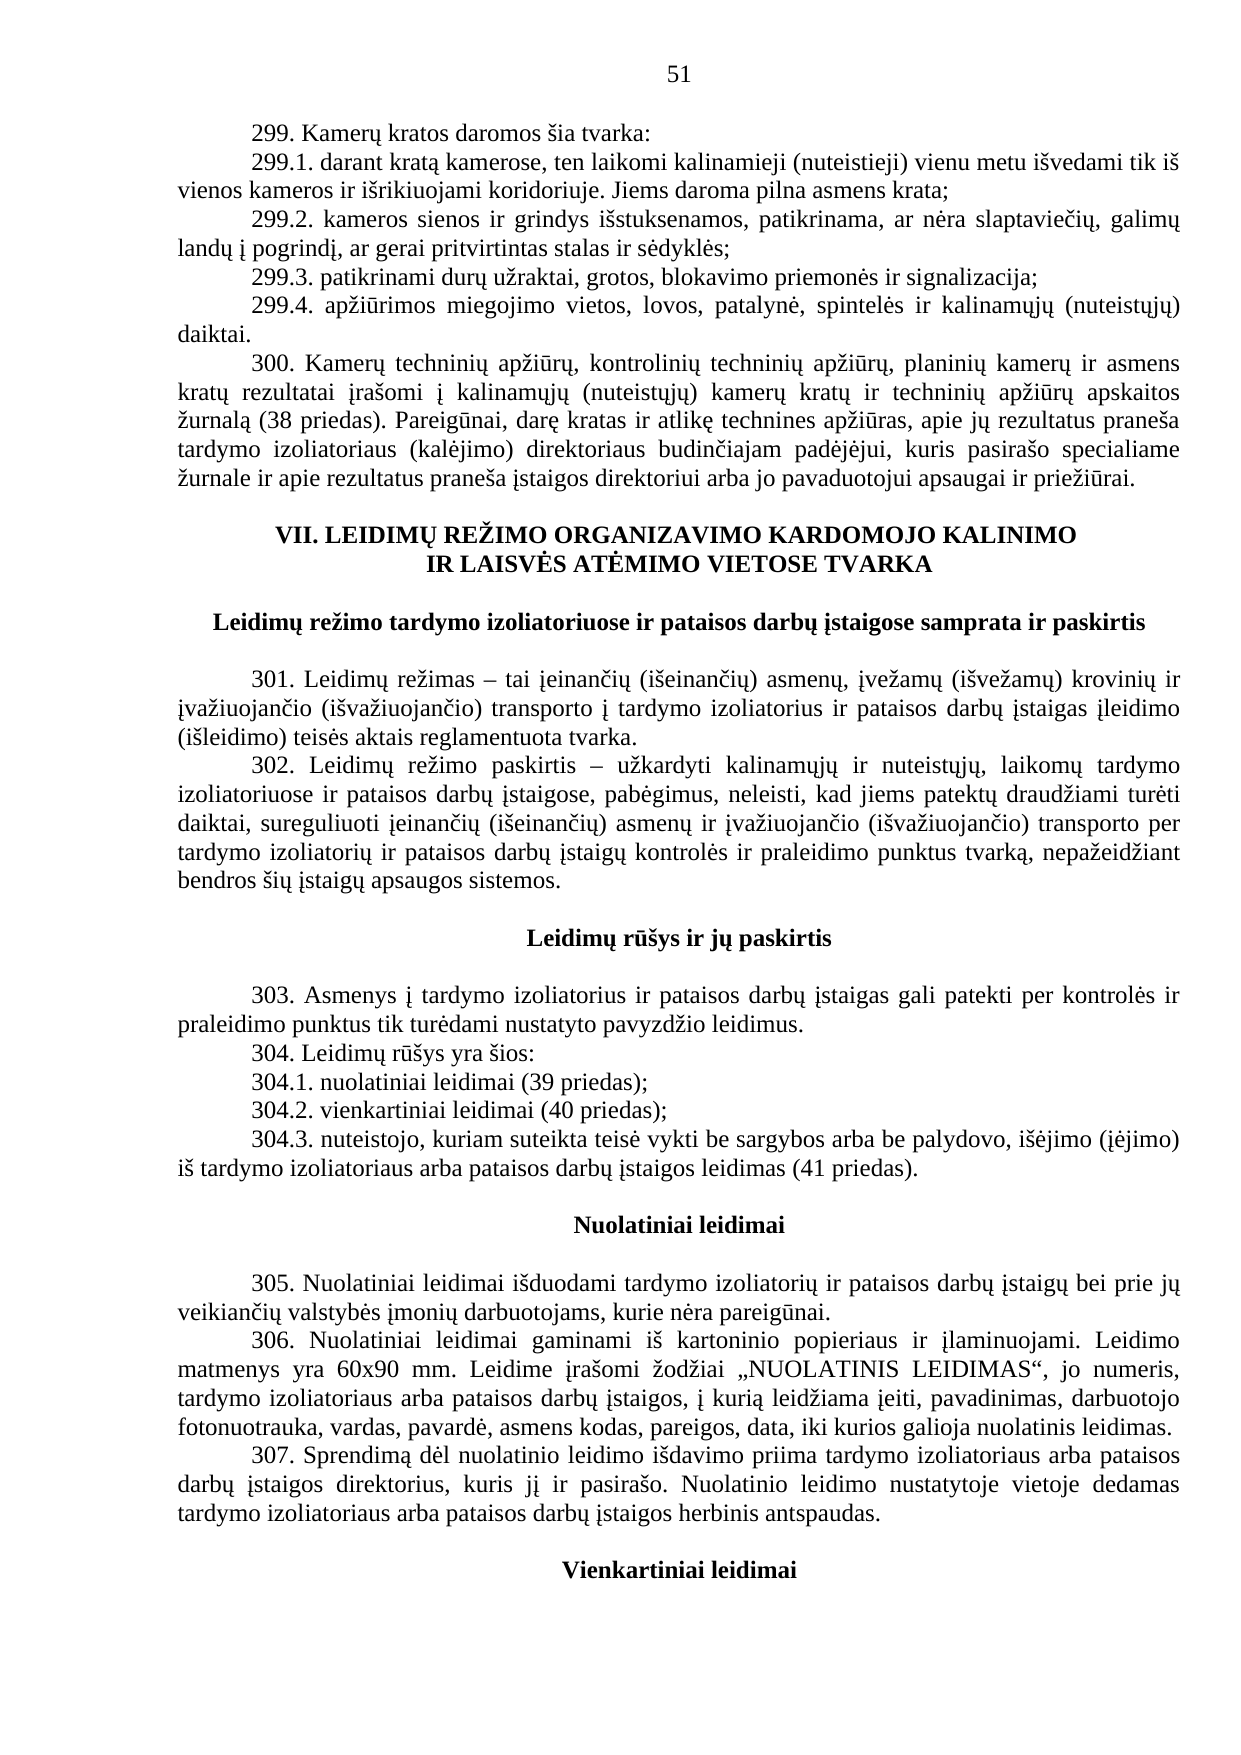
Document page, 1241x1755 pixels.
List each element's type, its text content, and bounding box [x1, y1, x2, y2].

text 306. Nuolatiniai leidimai gaminami iš kartoninio popieriaus ir įlaminuojami. Leidimo matmenys yra 60x90 mm. Leidime įrašomi žodžiai „NUOLATINIS LEIDIMAS“, jo numeris, tardymo izoliatoriaus arba pataisos darbų įstaigos, į kurią leidžiama įeiti, pavadinimas, darbuotojo fotonuotrauka, vardas, pavardė, asmens kodas, pareigos, data, iki kurios galioja nuolatinis leidimas. [177, 1326, 1181, 1441]
text 304.3. nuteistojo, kuriam suteikta teisė vykti be sargybos arba be palydovo, išėjimo (įėjimo) iš tardymo izoliatoriaus arba pataisos darbų įstaigos leidimas (41 priedas). [177, 1124, 1181, 1182]
text 304. Leidimų rūšys yra šios: [177, 1038, 1181, 1067]
text 299. Kamerų kratos daromos šia tvarka: [177, 118, 1181, 147]
text 307. Sprendimą dėl nuolatinio leidimo išdavimo priima tardymo izoliatoriaus arba pataisos darbų įstaigos direktorius, kuris jį ir pasirašo. Nuolatinio leidimo nustatytoje vietoje dedamas tardymo izoliatoriaus arba pataisos darbų įstaigos herbinis antspaudas. [177, 1441, 1181, 1527]
text Nuolatiniai leidimai [177, 1211, 1181, 1239]
text 299.2. kameros sienos ir grindys išstuksenamos, patikrinama, ar nėra slaptaviečių, galimų landų į pogrindį, ar gerai pritvirtintas stalas ir sėdyklės; [177, 204, 1181, 262]
text 301. Leidimų režimas – tai įeinančių (išeinančių) asmenų, įvežamų (išvežamų) krovinių ir įvažiuojančio (išvažiuojančio) transporto į tardymo izoliatorius ir pataisos darbų įstaigas įleidimo (išleidimo) teisės aktais reglamentuota tvarka. [177, 664, 1181, 751]
text 304.2. vienkartiniai leidimai (40 priedas); [177, 1096, 1181, 1124]
text IR LAISVĖS ATĖMIMO VIETOSE TVARKA [177, 549, 1181, 578]
text 300. Kamerų techninių apžiūrų, kontrolinių techninių apžiūrų, planinių kamerų ir asmens kratų rezultatai įrašomi į kalinamųjų (nuteistųjų) kamerų kratų ir techninių apžiūrų apskaitos žurnalą (38 priedas). Pareigūnai, darę kratas ir atlikę technines apžiūras, apie jų rezultatus praneša tardymo izoliatoriaus (kalėjimo) direktoriaus budinčiajam padėjėjui, kuris pasirašo specialiame žurnale ir apie rezultatus praneša įstaigos direktoriui arba jo pavaduotojui apsaugai ir priežiūrai. [177, 348, 1181, 492]
text 299.1. darant kratą kamerose, ten laikomi kalinamieji (nuteistieji) vienu metu išvedami tik iš vienos kameros ir išrikiuojami koridoriuje. Jiems daroma pilna asmens krata; [177, 147, 1181, 204]
text 302. Leidimų režimo paskirtis – užkardyti kalinamųjų ir nuteistųjų, laikomų tardymo izoliatoriuose ir pataisos darbų įstaigose, pabėgimus, neleisti, kad jiems patektų draudžiami turėti daiktai, sureguliuoti įeinančių (išeinančių) asmenų ir įvažiuojančio (išvažiuojančio) transporto per tardymo izoliatorių ir pataisos darbų įstaigų kontrolės ir praleidimo punktus tvarką, nepažeidžiant bendros šių įstaigų apsaugos sistemos. [177, 751, 1181, 894]
text Leidimų rūšys ir jų paskirtis [177, 923, 1181, 952]
text 299.4. apžiūrimos miegojimo vietos, lovos, patalynė, spintelės ir kalinamųjų (nuteistųjų) daiktai. [177, 291, 1181, 348]
text 305. Nuolatiniai leidimai išduodami tardymo izoliatorių ir pataisos darbų įstaigų bei prie jų veikiančių valstybės įmonių darbuotojams, kurie nėra pareigūnai. [177, 1268, 1181, 1326]
text 304.1. nuolatiniai leidimai (39 priedas); [177, 1067, 1181, 1096]
text VII. LEIDIMŲ REŽIMO ORGANIZAVIMO KARDOMOJO KALINIMO [177, 521, 1181, 549]
text Leidimų režimo tardymo izoliatoriuose ir pataisos darbų įstaigose samprata ir paskirtis [177, 607, 1181, 636]
text Vienkartiniai leidimai [177, 1556, 1181, 1584]
text 299.3. patikrinami durų užraktai, grotos, blokavimo priemonės ir signalizacija; [177, 262, 1181, 291]
text 303. Asmenys į tardymo izoliatorius ir pataisos darbų įstaigas gali patekti per kontrolės ir praleidimo punktus tik turėdami nustatyto pavyzdžio leidimus. [177, 981, 1181, 1038]
